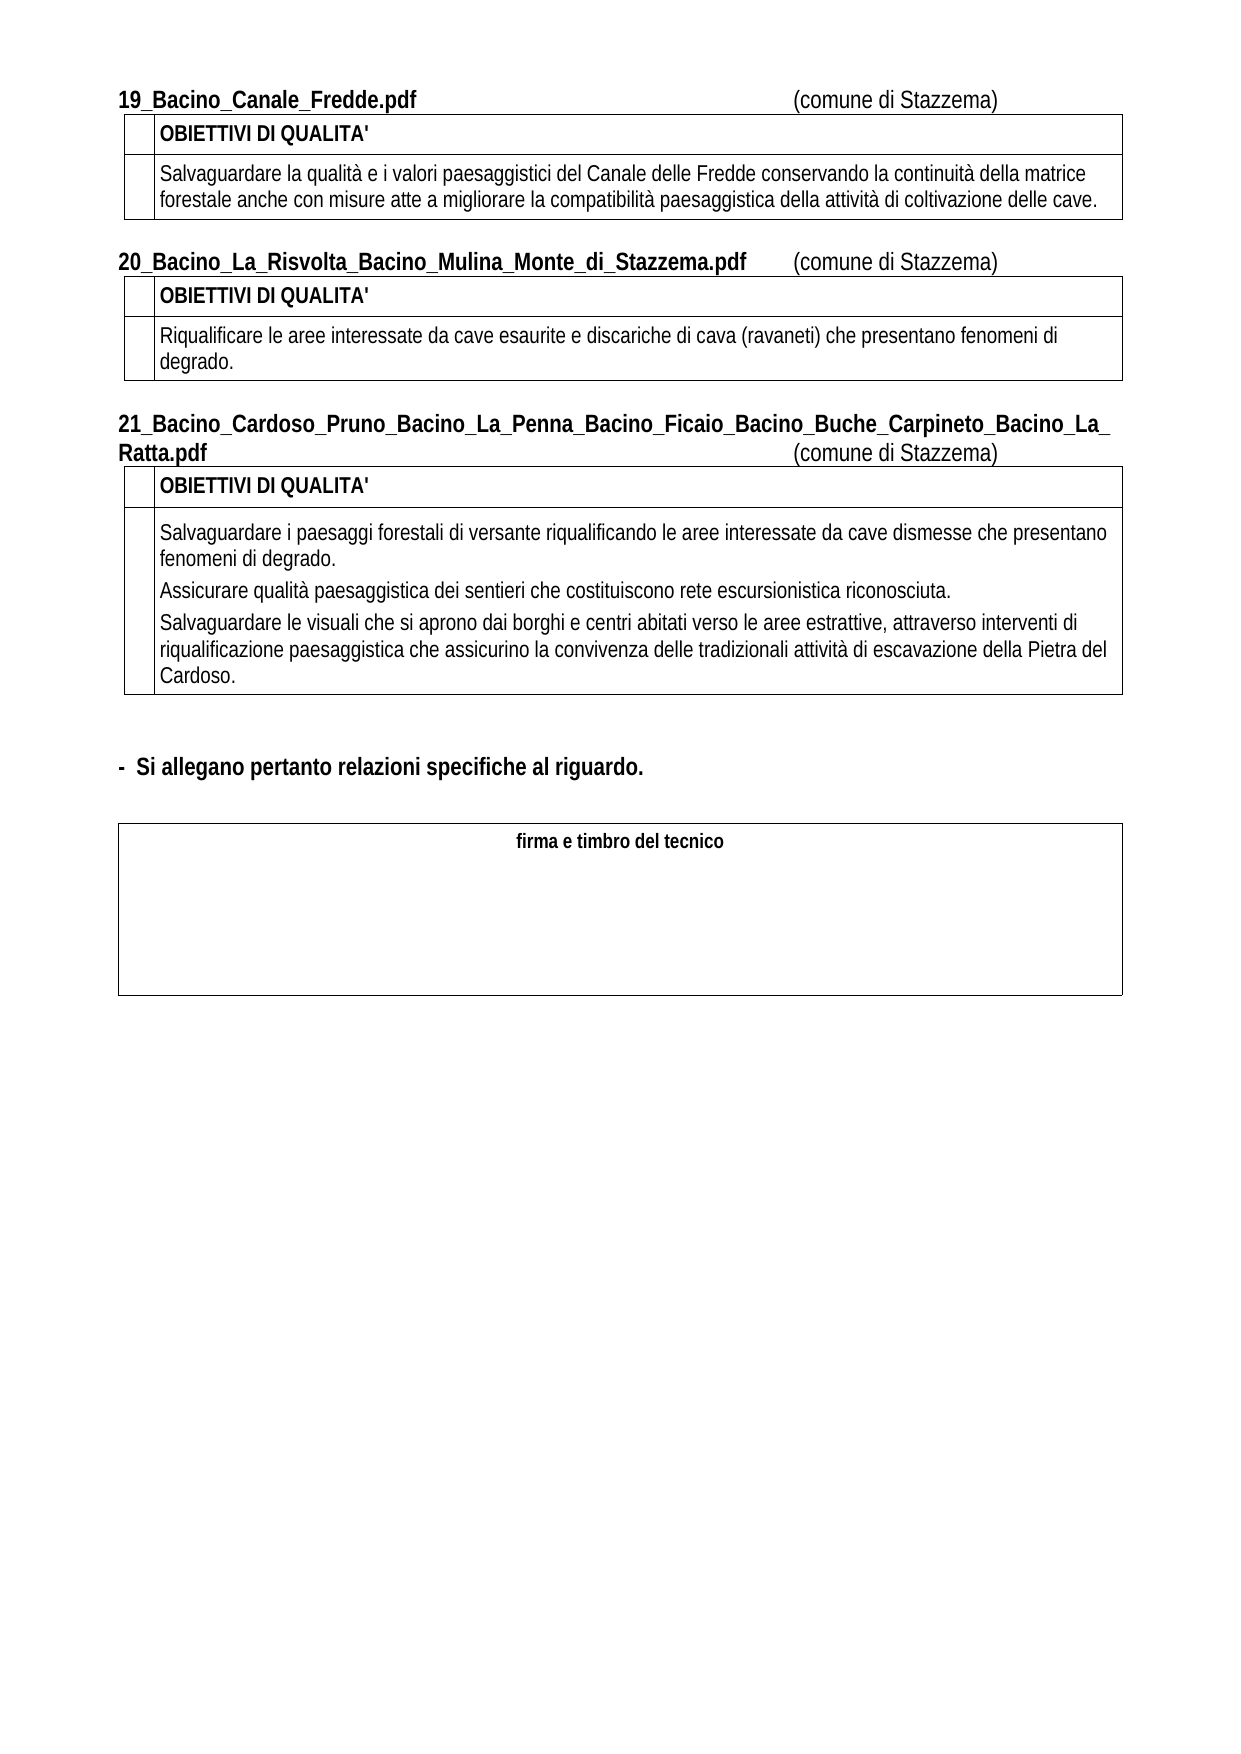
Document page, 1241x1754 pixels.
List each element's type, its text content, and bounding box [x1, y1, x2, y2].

table_cell [125, 317, 154, 380]
table_cell Salvaguardare i paesaggi forestali di versante riqualificando le aree interessate da cave dismesse che presentano fenomeni di degrado. Assicurare qualità paesaggistica dei sentieri che costituiscono rete escursionistica riconosciuta. Salvaguardare le visuali che si aprono dai borghi e centri abitati verso le aree estrattive, attraverso interventi di riqualificazione paesaggistica che assicurino la convivenza delle tradizionali attività di escavazione della Pietra del Cardoso. [155, 508, 1122, 694]
table_cell Salvaguardare la qualità e i valori paesaggistici del Canale delle Fredde conservando la continuità della matrice forestale anche con misure atte a migliorare la compatibilità paesaggistica della attività di coltivazione delle cave. [155, 155, 1122, 218]
table_header OBIETTIVI DI QUALITA' [155, 277, 1122, 316]
table_header OBIETTIVI DI QUALITA' [155, 467, 1122, 507]
table_cell Riqualificare le aree interessate da cave esaurite e discariche di cava (ravaneti) che presentano fenomeni di degrado. [155, 317, 1122, 380]
table_cell [125, 155, 154, 218]
text 19_Bacino_Canale_Fredde.pdf (comune di Stazzema) [118, 85, 1122, 114]
table_header firma e timbro del tecnico [119, 824, 1122, 995]
text 21_Bacino_Cardoso_Pruno_Bacino_La_Penna_Bacino_Ficaio_Bacino_Buche_Carpineto_Bacino_La_Ratta.pdf (comune di Stazzema) [118, 409, 1122, 466]
table_header OBIETTIVI DI QUALITA' [155, 115, 1122, 154]
text - Si allegano pertanto relazioni specifiche al riguardo. [118, 752, 1122, 780]
table_cell [125, 508, 154, 694]
table_header [125, 115, 154, 154]
table_header [125, 467, 154, 507]
table_header [125, 277, 154, 316]
text 20_Bacino_La_Risvolta_Bacino_Mulina_Monte_di_Stazzema.pdf (comune di Stazzema) [118, 247, 1122, 276]
